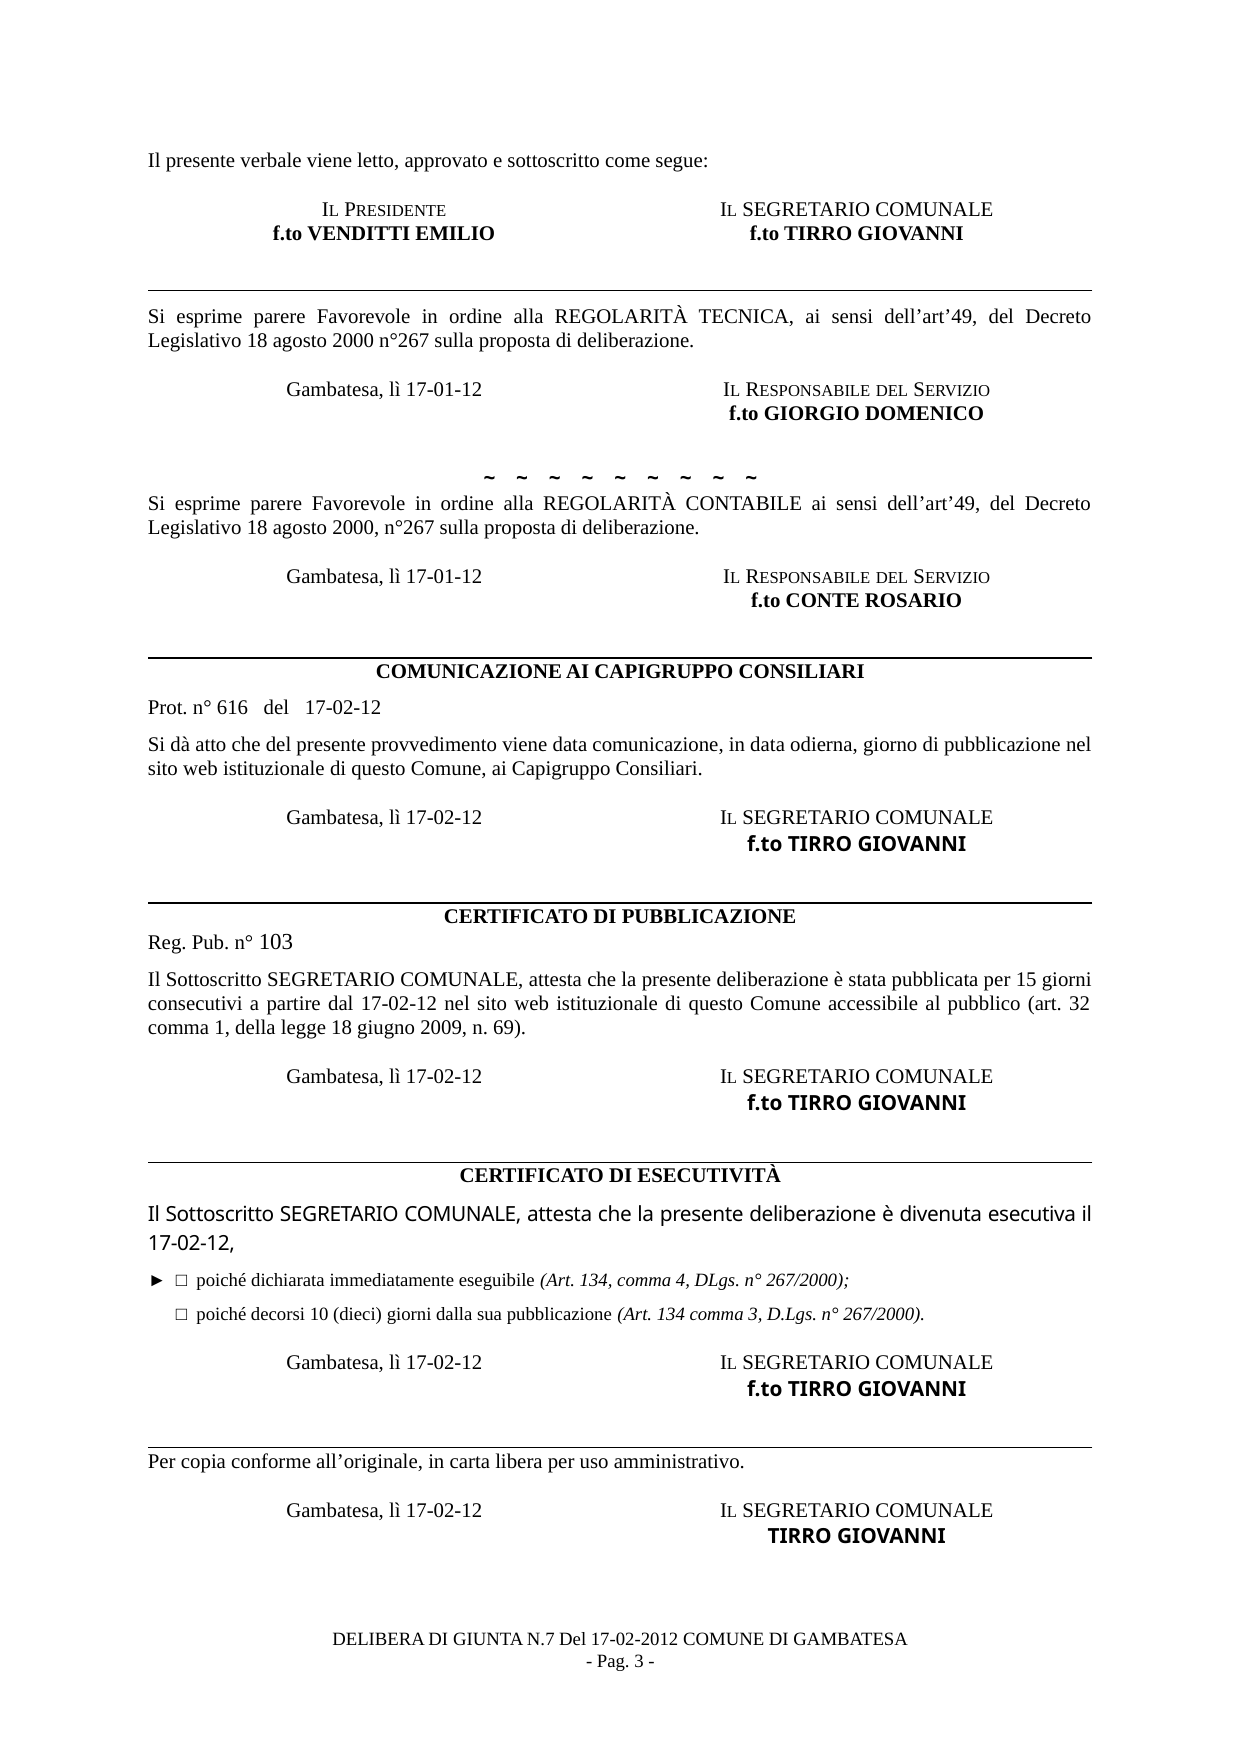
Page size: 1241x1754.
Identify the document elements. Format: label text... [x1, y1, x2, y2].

text f.to VENDITTI EMILIO f.to TIRRO GIOVANNI [148, 221, 1092, 245]
text Prot. n° 616 del 17-02-12 [148, 695, 1092, 719]
text ~~~~~~~~~ [148, 463, 1092, 491]
text CERTIFICATO DI ESECUTIVITÀ [148, 1163, 1092, 1187]
text CERTIFICATO DI PUBBLICAZIONE [148, 904, 1092, 928]
text f.to GIORGIO DOMENICO [148, 401, 1092, 425]
text TIRRO GIOVANNI [148, 1522, 1092, 1550]
text Per copia conforme all’originale, in carta libera per uso amministrativo. [148, 1448, 1092, 1473]
text Gambatesa, lì 17-01-12 Il Responsabile del Servizio [148, 564, 1092, 588]
text Il presente verbale viene letto, approvato e sottoscritto come segue: [148, 148, 1092, 172]
text Si esprime parere Favorevole in ordine alla REGOLARITÀ TECNICA, ai sensi dell’art’49, del Decreto Legislativo 18 agosto 2000 n°267 sulla proposta di deliberazione. [148, 304, 1092, 352]
text f.to TIRRO GIOVANNI [148, 1374, 1092, 1402]
text Gambatesa, lì 17-02-12 Il SEGRETARIO COMUNALE [148, 1064, 1092, 1088]
text COMUNICAZIONE AI CAPIGRUPPO CONSILIARI [148, 659, 1092, 683]
text Gambatesa, lì 17-02-12 Il SEGRETARIO COMUNALE [148, 1349, 1092, 1374]
text ► □ poiché decorsi 10 (dieci) giorni dalla sua pubblicazione (Art. 134 comma 3, D.Lgs. n° 267/2000). [148, 1303, 1092, 1324]
text Reg. Pub. n° 103 [148, 928, 1092, 954]
text ► □ poiché dichiarata immediatamente eseguibile (Art. 134, comma 4, DLgs. n° 267/2000); [148, 1269, 1092, 1291]
text f.to CONTE ROSARIO [148, 588, 1092, 612]
text Gambatesa, lì 17-02-12 Il SEGRETARIO COMUNALE [148, 1498, 1092, 1522]
text Gambatesa, lì 17-01-12 Il Responsabile del Servizio [148, 377, 1092, 401]
text f.to TIRRO GIOVANNI [148, 1088, 1092, 1117]
text f.to TIRRO GIOVANNI [148, 829, 1092, 857]
text Si dà atto che del presente provvedimento viene data comunicazione, in data odierna, giorno di pubblicazione nel sito web istituzionale di questo Comune, ai Capigruppo Consiliari. [148, 732, 1092, 780]
text Il Sottoscritto SEGRETARIO COMUNALE, attesta che la presente deliberazione è stata pubblicata per 15 giorni consecutivi a partire dal 17-02-12 nel sito web istituzionale di questo Comune accessibile al pubblico (art. 32 comma 1, della legge 18 giugno 2009, n. 69). [148, 967, 1092, 1039]
text Il Presidente Il SEGRETARIO COMUNALE [148, 197, 1092, 221]
text Il Sottoscritto SEGRETARIO COMUNALE, attesta che la presente deliberazione è divenuta esecutiva il 17-02-12, [148, 1199, 1092, 1256]
text Si esprime parere Favorevole in ordine alla REGOLARITÀ CONTABILE ai sensi dell’art’49, del Decreto Legislativo 18 agosto 2000, n°267 sulla proposta di deliberazione. [148, 491, 1092, 539]
text Gambatesa, lì 17-02-12 Il SEGRETARIO COMUNALE [148, 805, 1092, 829]
